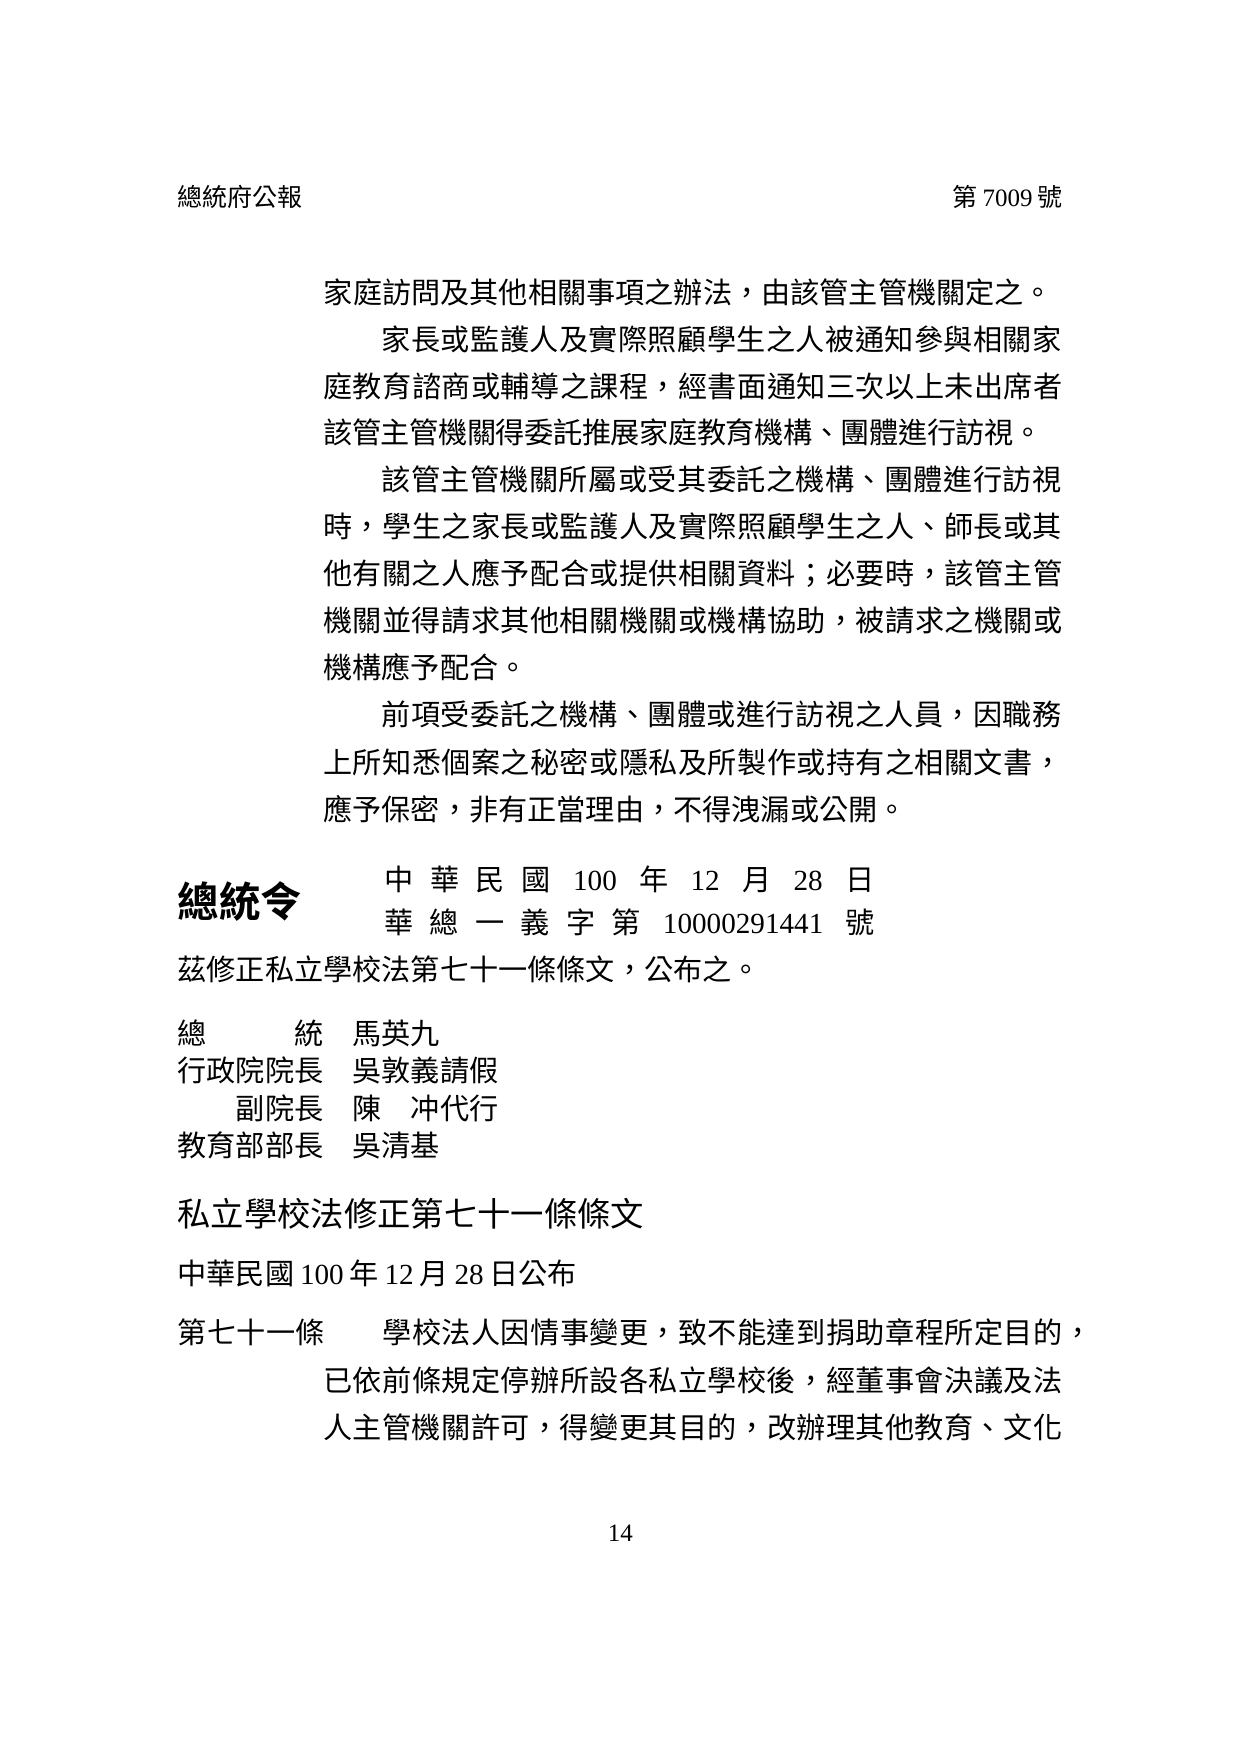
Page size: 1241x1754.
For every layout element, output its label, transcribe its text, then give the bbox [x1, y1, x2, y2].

text 第七十一條 學校法人因情事變更，致不能達到捐助章程所定目的，已依前條規定停辦所設各私立學校後，經董事會決議及法人主管機關許可，得變更其目的，改辦理其他教育、文化或社會福利事業。 [177, 1306, 1063, 1448]
text 茲修正私立學校法第七十一條條文，公布之。 [177, 943, 1063, 989]
text 第十五條 高級中等以下學校於學生有重大違規事件或特殊行為，應即通知其家長或監護人及實際照顧學生之人；並提供相關家庭教育諮商或輔導之課程；其內容、時數、家長參與、家庭訪問及其他相關事項之辦法，由該管主管機關定之。 [177, 266, 1063, 313]
text 副院長 陳 冲代行 [177, 1089, 1063, 1127]
text 該管主管機關所屬或受其委託之機構、團體進行訪視時，學生之家長或監護人及實際照顧學生之人、師長或其他有關之人應予配合或提供相關資料；必要時，該管主管機關並得請求其他相關機關或機構協助，被請求之機關或機構應予配合。 [323, 453, 1063, 688]
text 中華民國100年12月28日公布 [177, 1248, 1063, 1293]
table_header 中華民國100年12月28日 華總一義字第10000291441號 [381, 855, 877, 943]
text 教育部部長 吳清基 [177, 1127, 1063, 1164]
table_header 總統令 [174, 855, 381, 943]
text 家長或監護人及實際照顧學生之人被通知參與相關家庭教育諮商或輔導之課程，經書面通知三次以上未出席者，該管主管機關得委託推展家庭教育機構、團體進行訪視。 [323, 313, 1063, 453]
text 總 統 馬英九 [177, 1014, 1063, 1052]
text 前項受委託之機構、團體或進行訪視之人員，因職務上所知悉個案之秘密或隱私及所製作或持有之相關文書，應予保密，非有正當理由，不得洩漏或公開。 [323, 688, 1063, 830]
text 行政院院長 吳敦義請假 [177, 1052, 1063, 1089]
text 私立學校法修正第七十一條條文 [177, 1189, 1063, 1235]
